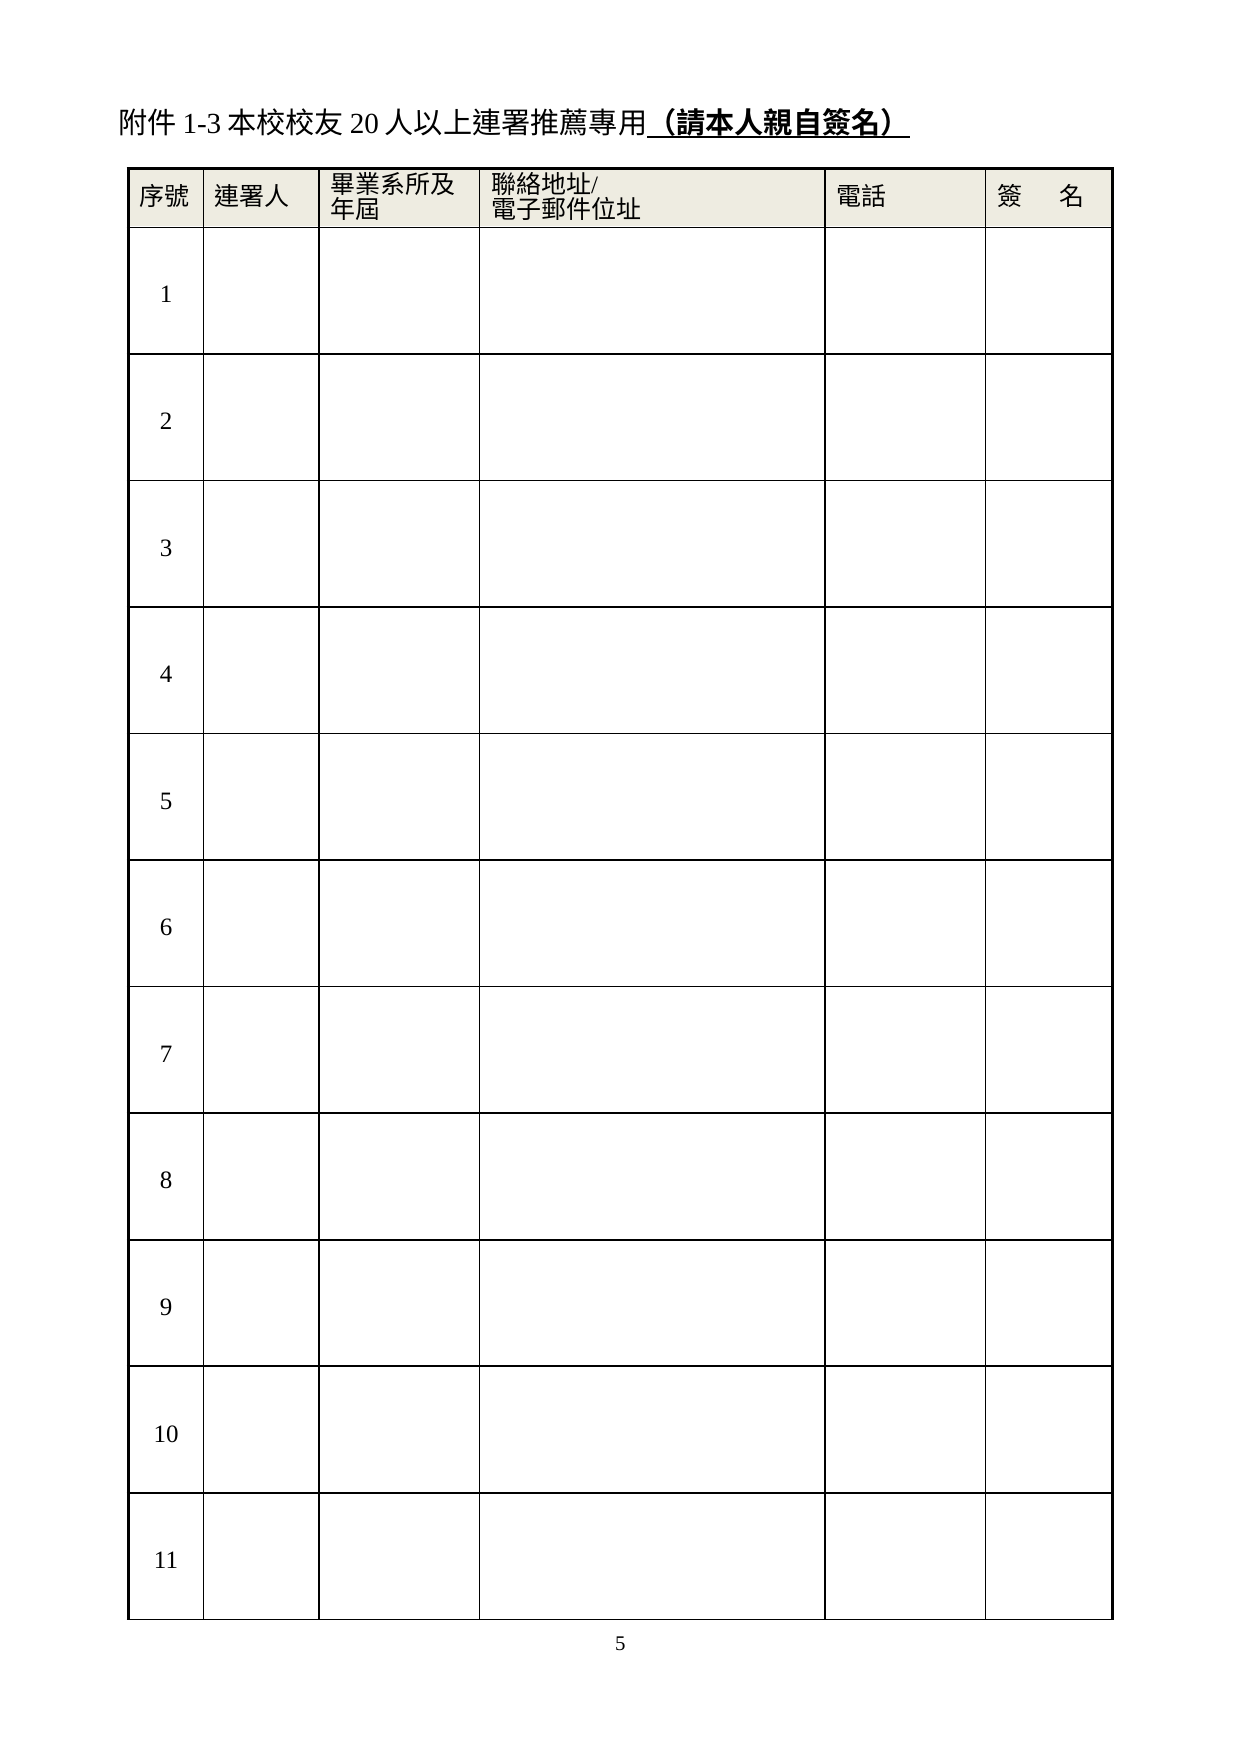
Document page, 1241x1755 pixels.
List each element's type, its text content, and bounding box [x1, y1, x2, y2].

table_cell [480, 1241, 824, 1365]
table_cell 8 [130, 1114, 203, 1239]
table_cell [320, 608, 479, 733]
table_cell 1 [130, 228, 203, 353]
table_cell [204, 1114, 318, 1239]
table_cell [826, 228, 985, 353]
table_cell [986, 1494, 1111, 1618]
table_cell [480, 1367, 824, 1492]
table_cell [826, 481, 985, 606]
table_cell [480, 734, 824, 859]
table_cell [986, 1241, 1111, 1365]
table_cell 3 [130, 481, 203, 606]
table_cell [826, 1241, 985, 1365]
table_cell [986, 608, 1111, 733]
table_cell [480, 355, 824, 479]
table_cell [204, 734, 318, 859]
table_cell [204, 1241, 318, 1365]
table_cell [986, 1367, 1111, 1492]
table_cell [320, 1494, 479, 1618]
table_cell 9 [130, 1241, 203, 1365]
table_cell [320, 1367, 479, 1492]
table_cell [986, 1114, 1111, 1239]
table_cell [204, 608, 318, 733]
table_cell [986, 861, 1111, 986]
table_cell 6 [130, 861, 203, 986]
table_cell [320, 1114, 479, 1239]
text 附件1-3本校校友20人以上連署推薦專用（請本人親自簽名） [118, 100, 1143, 142]
table_header 電話 [826, 170, 985, 226]
table_cell [320, 734, 479, 859]
table_cell [204, 228, 318, 353]
table_cell 11 [130, 1494, 203, 1618]
table_cell [480, 1114, 824, 1239]
table_cell [320, 228, 479, 353]
table_cell [480, 228, 824, 353]
table_cell [204, 355, 318, 479]
table_cell [204, 1367, 318, 1492]
table_cell [320, 355, 479, 479]
table_cell [204, 861, 318, 986]
table_header 畢業系所及年屆 [320, 170, 479, 226]
table_cell [826, 861, 985, 986]
table_cell [826, 987, 985, 1112]
table_cell [320, 987, 479, 1112]
table_cell [986, 987, 1111, 1112]
table_cell [826, 1367, 985, 1492]
table_cell [826, 608, 985, 733]
table_cell [986, 228, 1111, 353]
table_cell [826, 355, 985, 479]
table_header 連署人 [204, 170, 318, 226]
table_cell [480, 861, 824, 986]
table_cell [986, 734, 1111, 859]
table_cell [480, 1494, 824, 1618]
table_cell [320, 1241, 479, 1365]
table_cell [480, 608, 824, 733]
table_cell [826, 1494, 985, 1618]
table_cell [204, 481, 318, 606]
table_header 聯絡地址/ 電子郵件位址 [480, 170, 824, 226]
table_cell [986, 355, 1111, 479]
table_cell 7 [130, 987, 203, 1112]
table_cell 2 [130, 355, 203, 479]
table_cell [204, 987, 318, 1112]
table_cell [204, 1494, 318, 1618]
table_cell [320, 861, 479, 986]
table_header 序號 [130, 170, 203, 226]
table_cell [480, 481, 824, 606]
table_cell [480, 987, 824, 1112]
table_cell 4 [130, 608, 203, 733]
table_cell [826, 734, 985, 859]
table_cell [826, 1114, 985, 1239]
table_cell 10 [130, 1367, 203, 1492]
table_header 簽 名 [986, 170, 1111, 226]
table_cell [320, 481, 479, 606]
table_cell 5 [130, 734, 203, 859]
table_cell [986, 481, 1111, 606]
